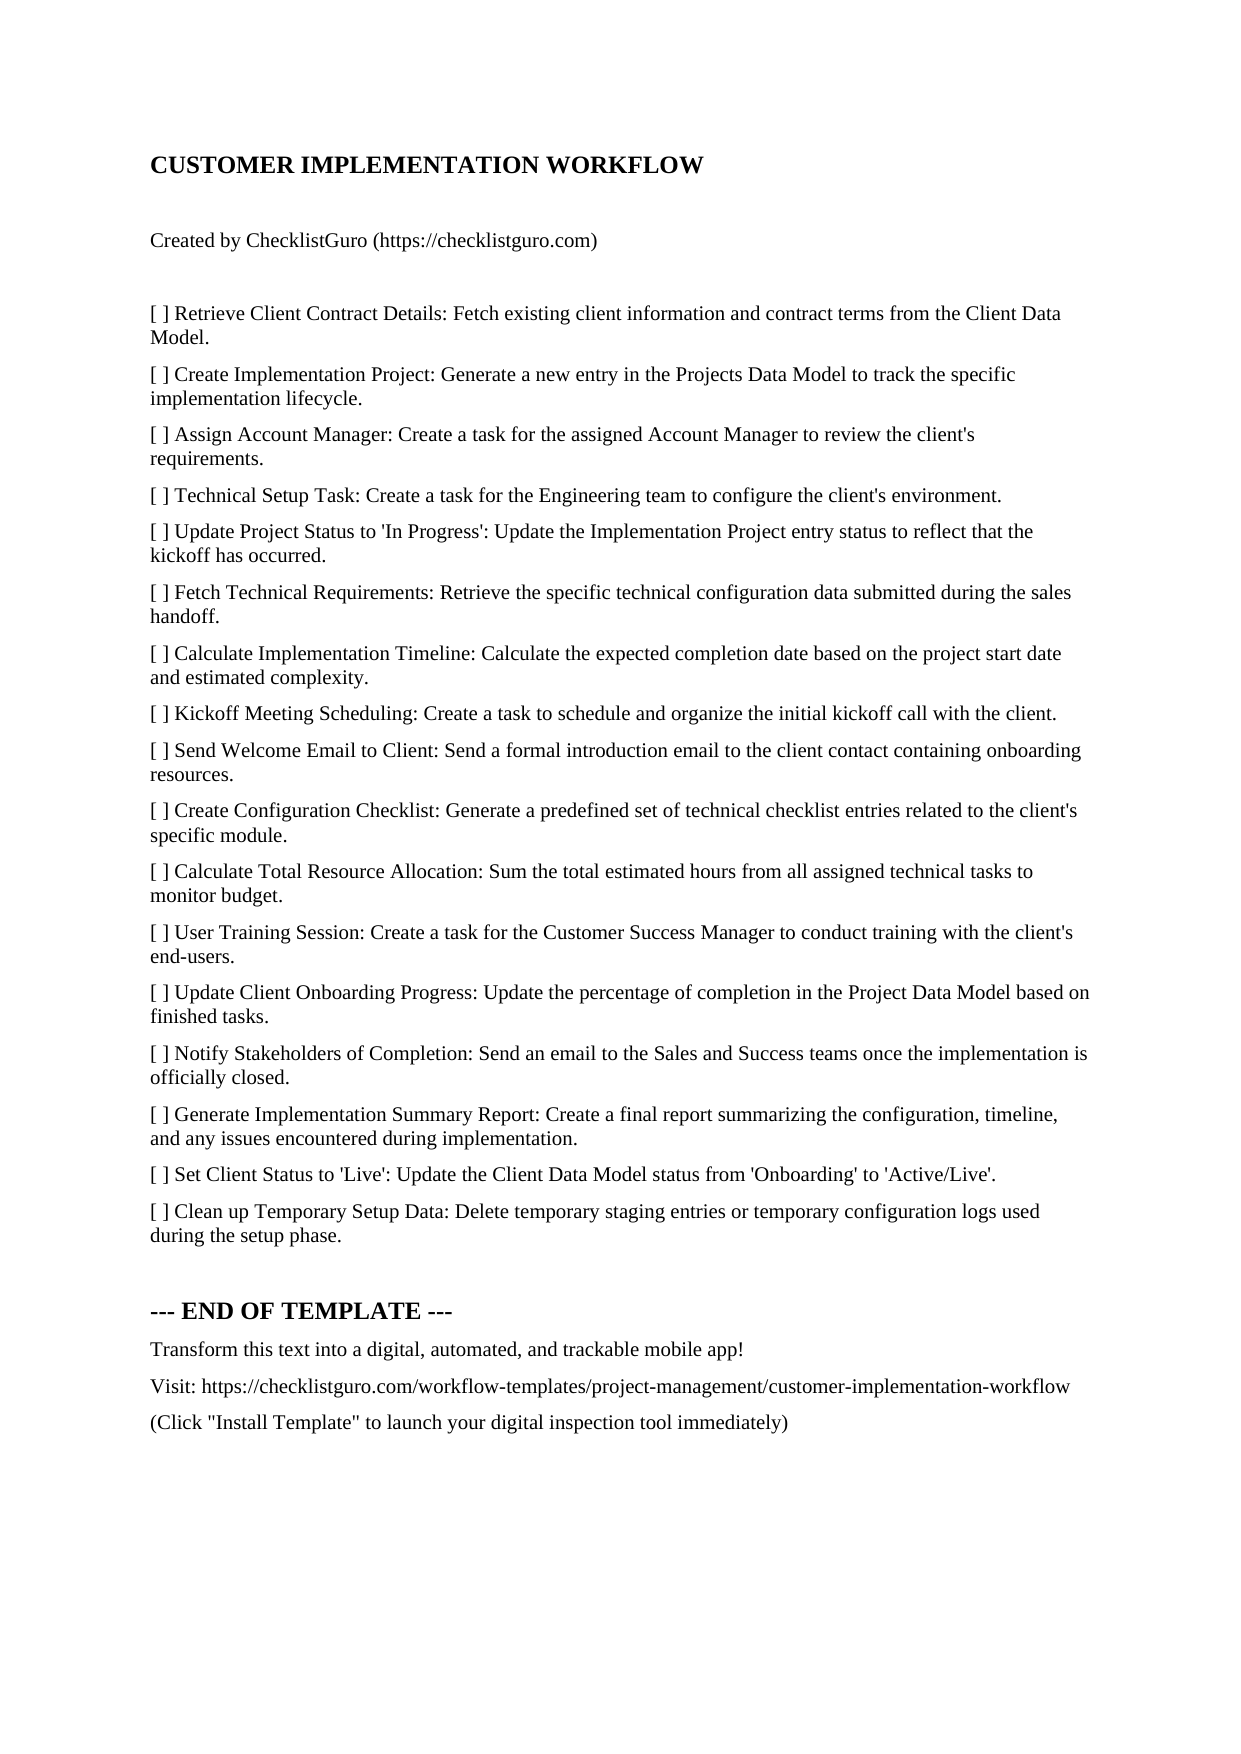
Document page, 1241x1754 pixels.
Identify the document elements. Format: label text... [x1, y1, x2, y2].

text [ ] Generate Implementation Summary Report: Create a final report summarizing the configuration, timeline, and any issues encountered during implementation. [150, 1102, 1090, 1150]
text [ ] Notify Stakeholders of Completion: Send an email to the Sales and Success teams once the implementation is officially closed. [150, 1041, 1090, 1089]
text [ ] Calculate Total Resource Allocation: Sum the total estimated hours from all assigned technical tasks to monitor budget. [150, 859, 1090, 907]
text Visit: https://checklistguro.com/workflow-templates/project-management/customer-implementation-workflow [150, 1374, 1090, 1398]
text [ ] Assign Account Manager: Create a task for the assigned Account Manager to review the client's requirements. [150, 422, 1090, 470]
text [ ] Update Client Onboarding Progress: Update the percentage of completion in the Project Data Model based on finished tasks. [150, 980, 1090, 1028]
text [ ] Technical Setup Task: Create a task for the Engineering team to configure the client's environment. [150, 483, 1090, 507]
text (Click "Install Template" to launch your digital inspection tool immediately) [150, 1410, 1090, 1434]
text [ ] User Training Session: Create a task for the Customer Success Manager to conduct training with the client's end-users. [150, 920, 1090, 968]
text [ ] Calculate Implementation Timeline: Calculate the expected completion date based on the project start date and estimated complexity. [150, 641, 1090, 689]
text [ ] Fetch Technical Requirements: Retrieve the specific technical configuration data submitted during the sales handoff. [150, 580, 1090, 628]
text [ ] Set Client Status to 'Live': Update the Client Data Model status from 'Onboarding' to 'Active/Live'. [150, 1162, 1090, 1186]
text [ ] Retrieve Client Contract Details: Fetch existing client information and contract terms from the Client Data Model. [150, 301, 1090, 349]
text [ ] Create Configuration Checklist: Generate a predefined set of technical checklist entries related to the client's specific module. [150, 798, 1090, 847]
text [ ] Kickoff Meeting Scheduling: Create a task to schedule and organize the initial kickoff call with the client. [150, 701, 1090, 725]
text CUSTOMER IMPLEMENTATION WORKFLOW [150, 150, 1090, 179]
text Transform this text into a digital, automated, and trackable mobile app! [150, 1337, 1090, 1361]
text [ ] Update Project Status to 'In Progress': Update the Implementation Project entry status to reflect that the kickoff has occurred. [150, 519, 1090, 567]
text [ ] Send Welcome Email to Client: Send a formal introduction email to the client contact containing onboarding resources. [150, 738, 1090, 786]
text Created by ChecklistGuro (https://checklistguro.com) [150, 228, 1090, 252]
text [ ] Create Implementation Project: Generate a new entry in the Projects Data Model to track the specific implementation lifecycle. [150, 362, 1090, 410]
text --- END OF TEMPLATE --- [150, 1296, 1090, 1325]
text [ ] Clean up Temporary Setup Data: Delete temporary staging entries or temporary configuration logs used during the setup phase. [150, 1199, 1090, 1247]
